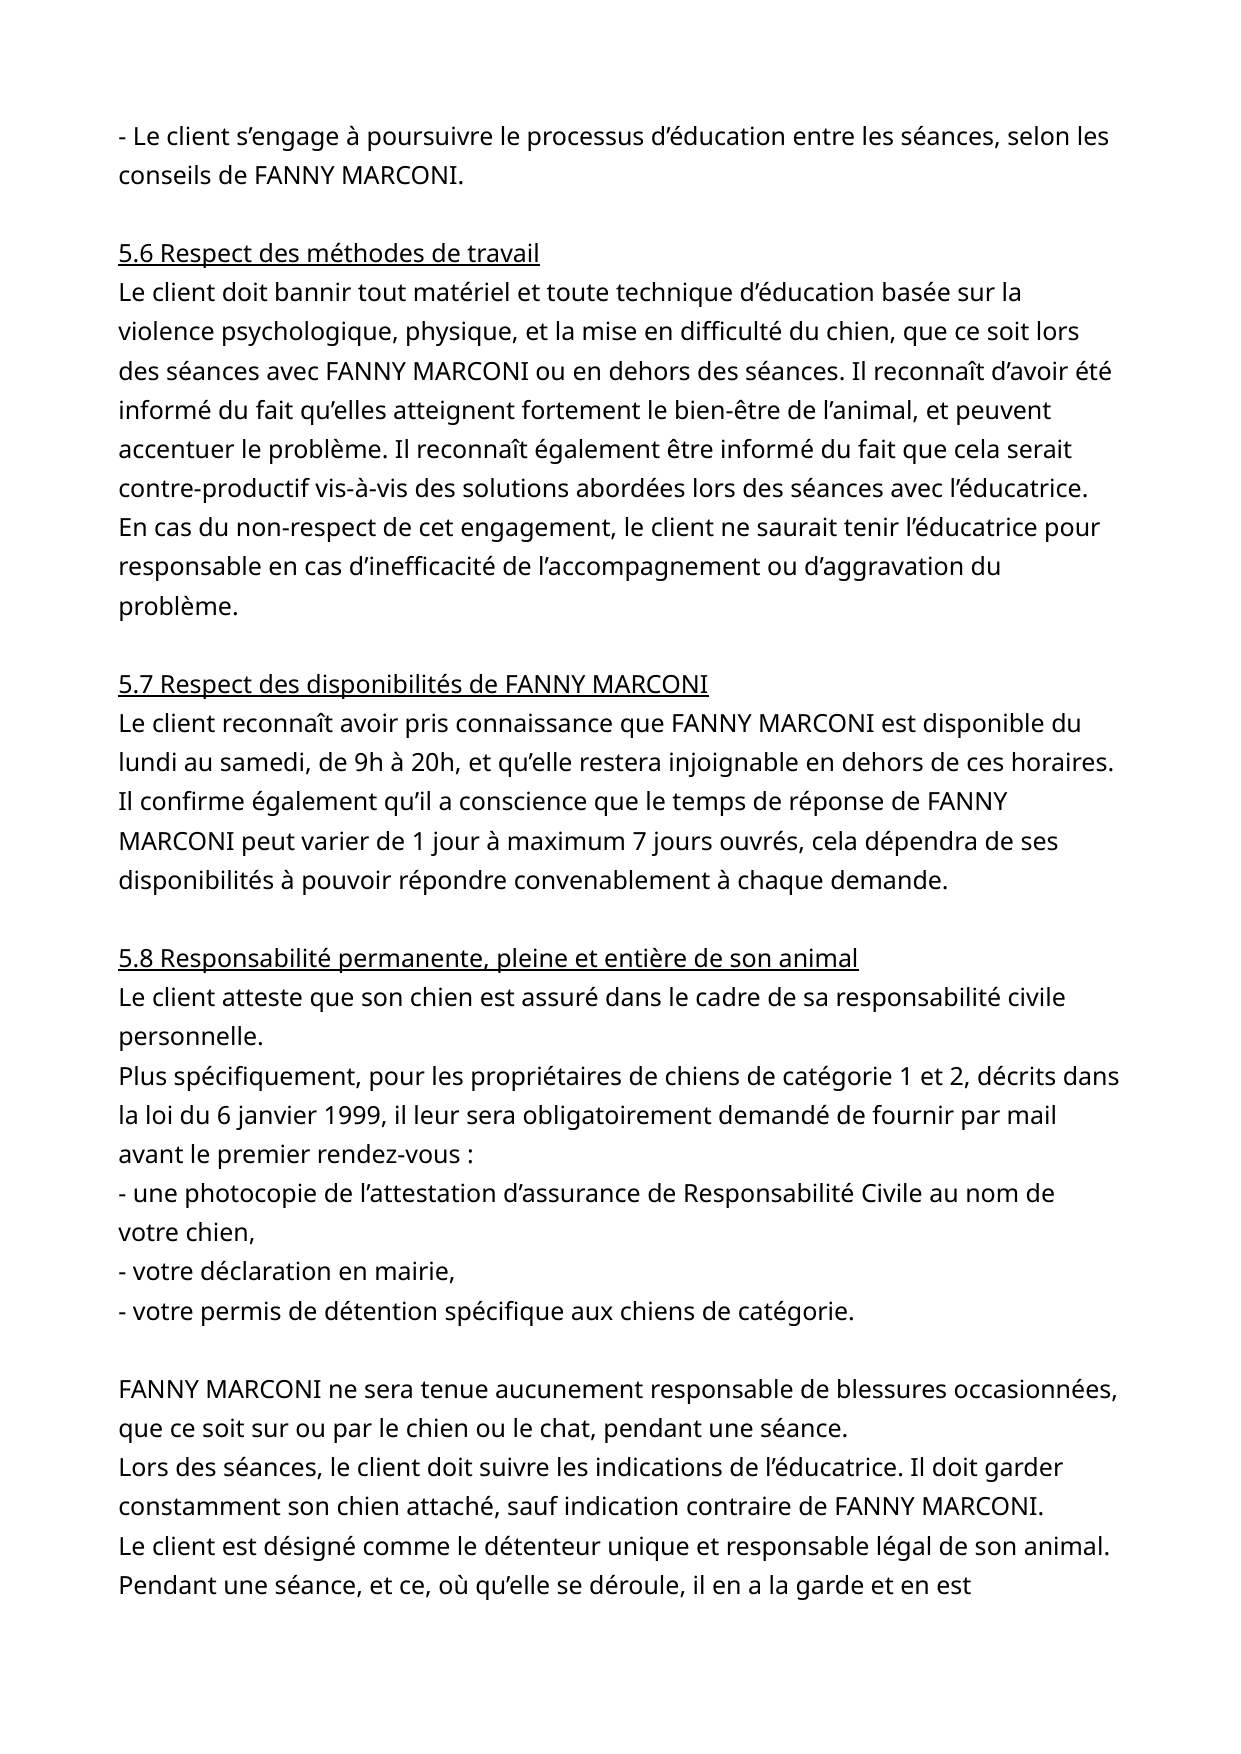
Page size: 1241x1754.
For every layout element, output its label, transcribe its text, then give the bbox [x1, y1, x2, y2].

text 5.6 Respect des méthodes de travail [118, 236, 1122, 270]
text 5.8 Responsabilité permanente, pleine et entière de son animal [118, 941, 1122, 975]
text Le client doit bannir tout matériel et toute technique d’éducation basée sur la violence psychologique, physique, et la mise en difficulté du chien, que ce soit lors des séances avec FANNY MARCONI ou en dehors des séances. Il reconnaît d’avoir été informé du fait qu’elles atteignent fortement le bien-être de l’animal, et peuvent accentuer le problème. Il reconnaît également être informé du fait que cela serait contre-productif vis-à-vis des solutions abordées lors des séances avec l’éducatrice. En cas du non-respect de cet engagement, le client ne saurait tenir l’éducatrice pour responsable en cas d’inefficacité de l’accompagnement ou d’aggravation du problème. [118, 275, 1122, 622]
text Lors des séances, le client doit suivre les indications de l’éducatrice. Il doit garder constamment son chien attaché, sauf indication contraire de FANNY MARCONI. [118, 1450, 1122, 1523]
text Plus spécifiquement, pour les propriétaires de chiens de catégorie 1 et 2, décrits dans la loi du 6 janvier 1999, il leur sera obligatoirement demandé de fournir par mail avant le premier rendez-vous : [118, 1058, 1122, 1171]
text 5.7 Respect des disponibilités de FANNY MARCONI [118, 666, 1122, 701]
text - Le client s’engage à poursuivre le processus d’éducation entre les séances, selon les conseils de FANNY MARCONI. [118, 118, 1122, 191]
text Le client reconnaît avoir pris connaissance que FANNY MARCONI est disponible du lundi au samedi, de 9h à 20h, et qu’elle restera injoignable en dehors de ces horaires. Il confirme également qu’il a conscience que le temps de réponse de FANNY MARCONI peut varier de 1 jour à maximum 7 jours ouvrés, cela dépendra de ses disponibilités à pouvoir répondre convenablement à chaque demande. [118, 706, 1122, 896]
text Le client atteste que son chien est assuré dans le cadre de sa responsabilité civile personnelle. [118, 980, 1122, 1053]
text - une photocopie de l’attestation d’assurance de Responsabilité Civile au nom de votre chien, - votre déclaration en mairie, - votre permis de détention spécifique aux chiens de catégorie. [118, 1176, 1122, 1327]
text Le client est désigné comme le détenteur unique et responsable légal de son animal. Pendant une séance, et ce, où qu’elle se déroule, il en a la garde et en est [118, 1528, 1122, 1601]
text FANNY MARCONI ne sera tenue aucunement responsable de blessures occasionnées, que ce soit sur ou par le chien ou le chat, pendant une séance. [118, 1371, 1122, 1445]
